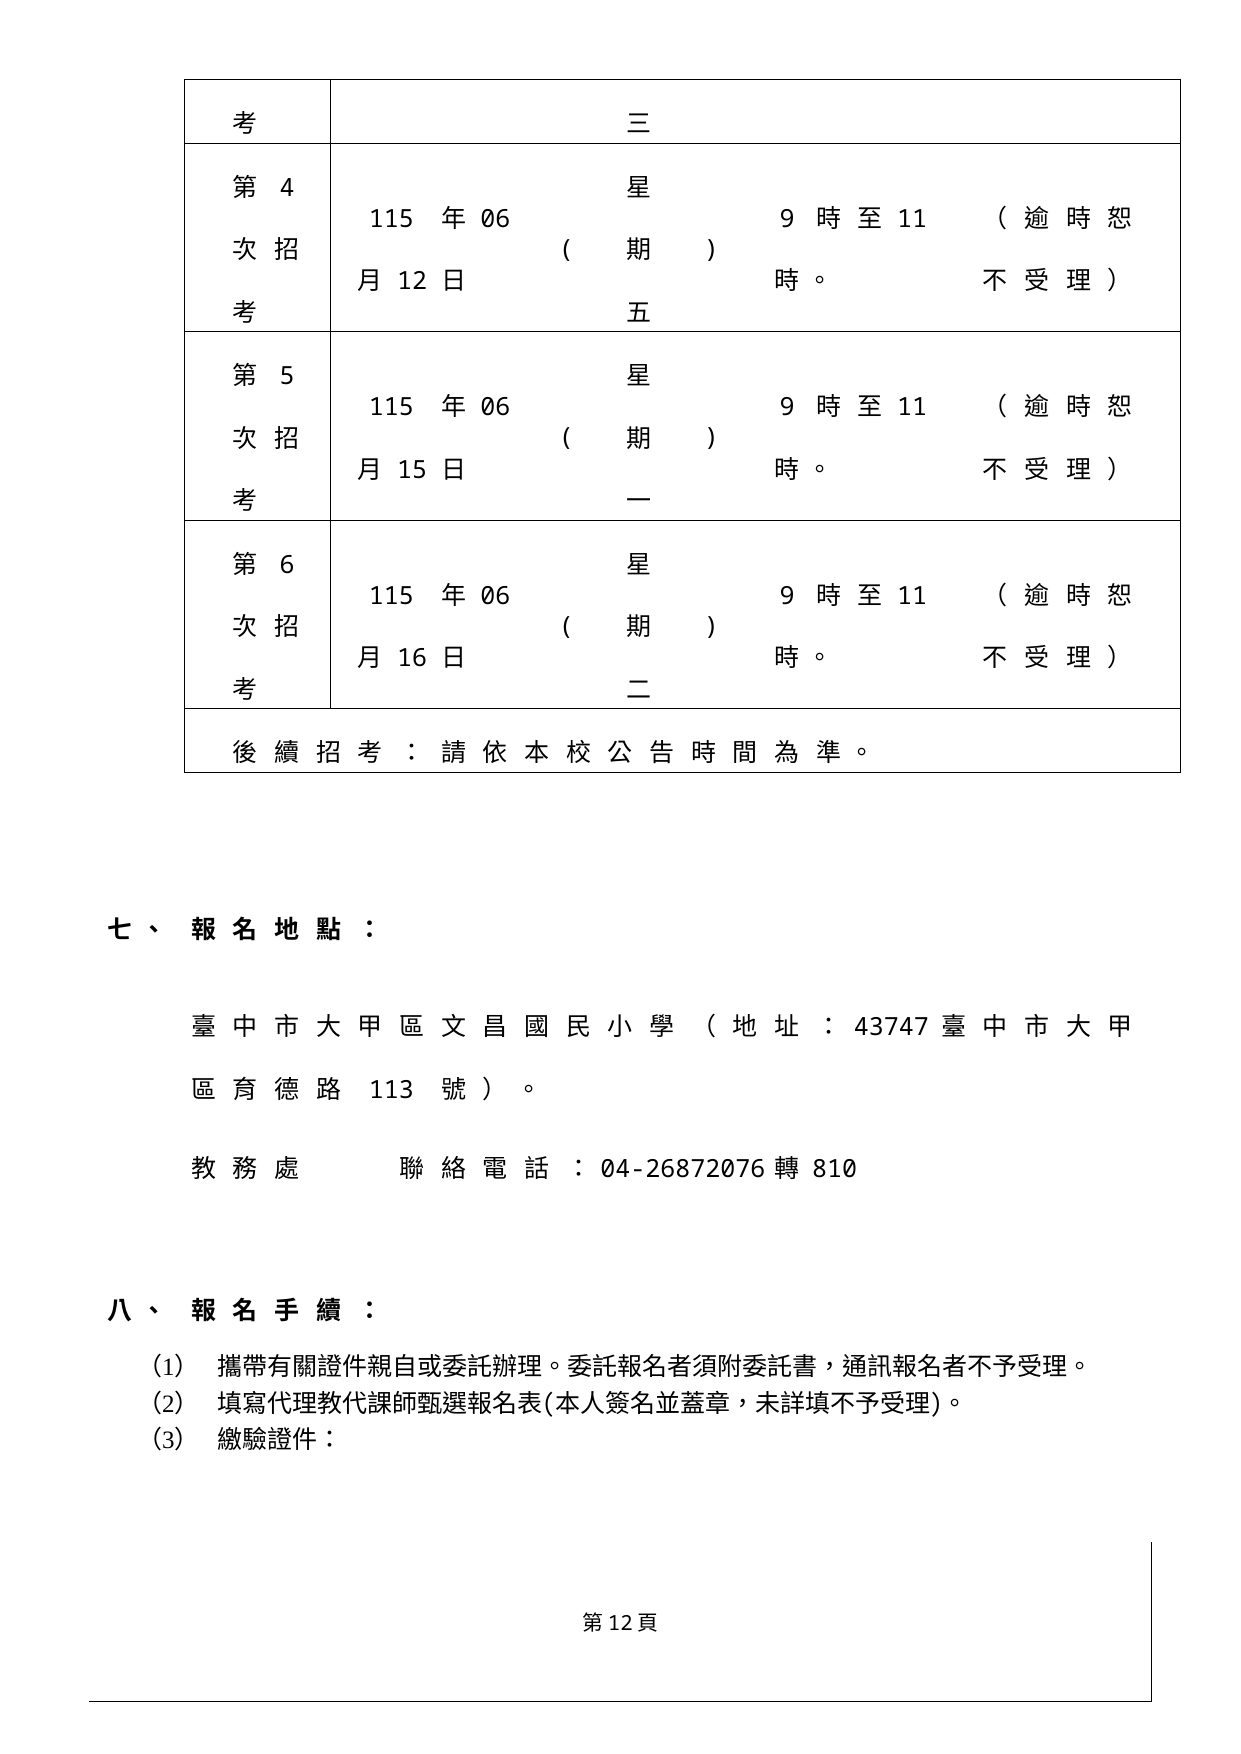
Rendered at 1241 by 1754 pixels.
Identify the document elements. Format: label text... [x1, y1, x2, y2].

list 繳驗證件： [137, 1419, 1141, 1456]
text 八、報名手續： [99, 1267, 1141, 1330]
table_cell 115年06月16日 [331, 521, 542, 708]
table_cell 115年06月12日 [331, 144, 542, 331]
table_cell ( [542, 521, 586, 708]
table_cell ( [542, 144, 586, 331]
table_cell 星期一 [586, 332, 689, 519]
table_cell [689, 80, 732, 142]
table_cell 星期二 [586, 521, 689, 708]
table_cell ( [542, 332, 586, 519]
table_cell 考 [185, 80, 330, 142]
table_cell 9時至11時。 [733, 521, 970, 708]
table_cell 星期五 [586, 144, 689, 331]
table_cell 第4次招考 [185, 144, 330, 331]
table_cell （逾時恕不受理） [970, 521, 1180, 708]
text 七、報名地點： [99, 886, 1141, 949]
table_cell 115年06月15日 [331, 332, 542, 519]
table_cell 第6次招考 [185, 521, 330, 708]
table_cell ) [689, 521, 732, 708]
table_cell ) [689, 332, 732, 519]
table_cell （逾時恕不受理） [970, 332, 1180, 519]
text 教務處 聯絡電話：04-26872076轉810 [153, 1125, 1141, 1188]
table_cell 9時至11時。 [733, 144, 970, 331]
table_cell 9時至11時。 [733, 332, 970, 519]
table_cell 第5次招考 [185, 332, 330, 519]
table_cell ) [689, 144, 732, 331]
text 臺中市大甲區文昌國民小學（地址：43747臺中市大甲區育德路113號）。 [153, 983, 1141, 1108]
table_cell 三 [586, 80, 689, 142]
list 攜帶有關證件親自或委託辦理。委託報名者須附委託書，通訊報名者不予受理。 [137, 1347, 1141, 1383]
table_cell [733, 80, 970, 142]
table_cell [542, 80, 586, 142]
list 填寫代理教代課師甄選報名表(本人簽名並蓋章，未詳填不予受理)。 [137, 1383, 1141, 1419]
table_cell 後續招考：請依本校公告時間為準。 [185, 709, 1180, 772]
table_cell [970, 80, 1180, 142]
table_cell [331, 80, 542, 142]
table_cell （逾時恕不受理） [970, 144, 1180, 331]
